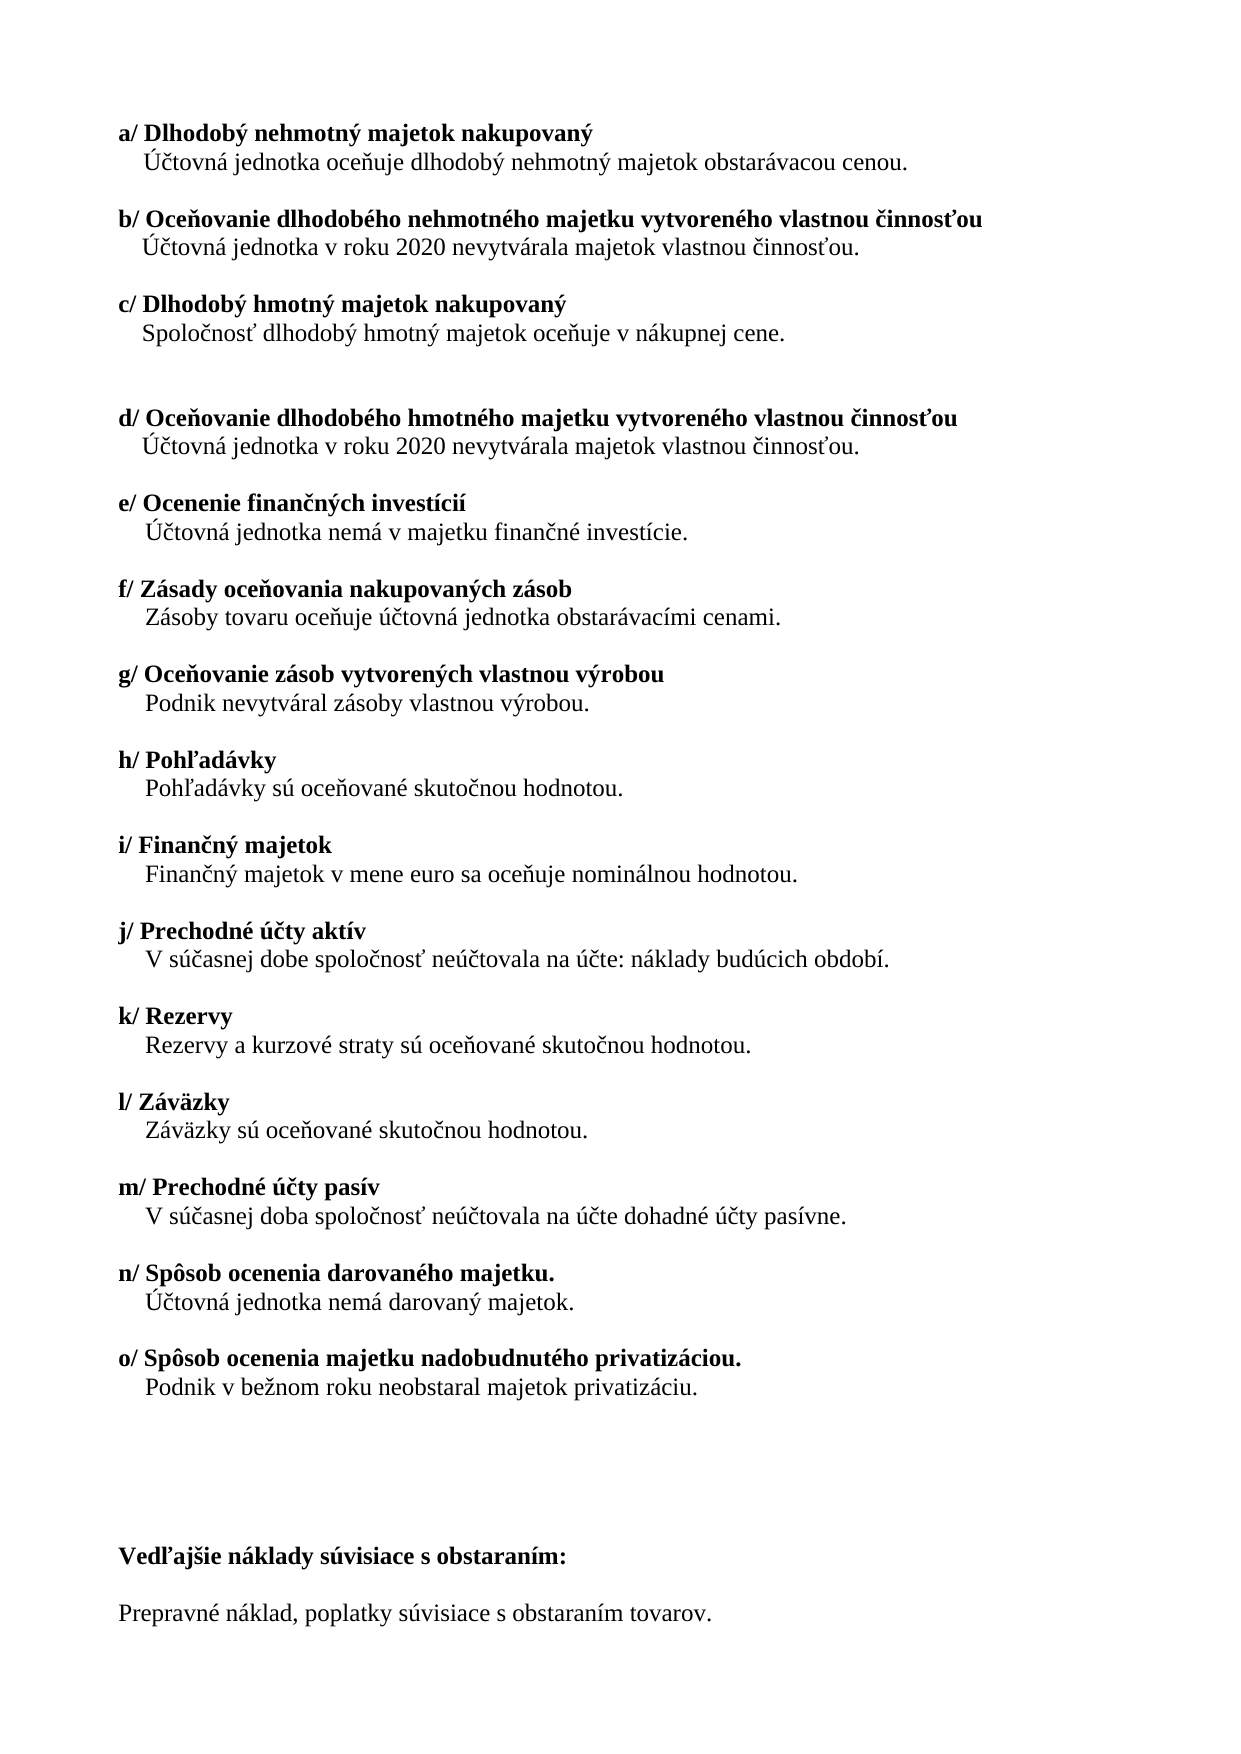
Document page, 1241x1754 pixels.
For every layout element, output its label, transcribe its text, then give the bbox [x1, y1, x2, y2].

text n/ Spôsob ocenenia darovaného majetku. [118, 1258, 1122, 1287]
text Účtovná jednotka v roku 2020 nevytvárala majetok vlastnou činnosťou. [118, 232, 1122, 261]
text Podnik nevytváral zásoby vlastnou výrobou. [118, 688, 1122, 717]
text e/ Ocenenie finančných investícií [118, 488, 1122, 517]
text V súčasnej doba spoločnosť neúčtovala na účte dohadné účty pasívne. [118, 1201, 1122, 1230]
text Účtovná jednotka nemá darovaný majetok. [118, 1287, 1122, 1315]
text Prepravné náklad, poplatky súvisiace s obstaraním tovarov. [118, 1598, 1122, 1627]
text k/ Rezervy [118, 1001, 1122, 1030]
text Pohľadávky sú oceňované skutočnou hodnotou. [118, 773, 1122, 802]
text c/ Dlhodobý hmotný majetok nakupovaný [118, 289, 1122, 318]
text Spoločnosť dlhodobý hmotný majetok oceňuje v nákupnej cene. [118, 318, 1122, 347]
text a/ Dlhodobý nehmotný majetok nakupovaný [118, 118, 1122, 147]
text m/ Prechodné účty pasív [118, 1172, 1122, 1201]
text Vedľajšie náklady súvisiace s obstaraním: [118, 1541, 1122, 1570]
text Záväzky sú oceňované skutočnou hodnotou. [118, 1116, 1122, 1144]
text Rezervy a kurzové straty sú oceňované skutočnou hodnotou. [118, 1030, 1122, 1059]
text j/ Prechodné účty aktív [118, 916, 1122, 944]
text Účtovná jednotka oceňuje dlhodobý nehmotný majetok obstarávacou cenou. [118, 147, 1122, 176]
text d/ Oceňovanie dlhodobého hmotného majetku vytvoreného vlastnou činnosťou [118, 403, 1122, 431]
text o/ Spôsob ocenenia majetku nadobudnutého privatizáciou. [118, 1343, 1122, 1372]
text Podnik v bežnom roku neobstaral majetok privatizáciu. [118, 1372, 1122, 1401]
text b/ Oceňovanie dlhodobého nehmotného majetku vytvoreného vlastnou činnosťou [118, 204, 1122, 232]
text f/ Zásady oceňovania nakupovaných zásob [118, 574, 1122, 602]
text Účtovná jednotka nemá v majetku finančné investície. [118, 517, 1122, 546]
text i/ Finančný majetok [118, 830, 1122, 859]
text h/ Pohľadávky [118, 745, 1122, 773]
text V súčasnej dobe spoločnosť neúčtovala na účte: náklady budúcich období. [118, 944, 1122, 973]
text Zásoby tovaru oceňuje účtovná jednotka obstarávacími cenami. [118, 602, 1122, 631]
text l/ Záväzky [118, 1087, 1122, 1116]
text Finančný majetok v mene euro sa oceňuje nominálnou hodnotou. [118, 859, 1122, 888]
text Účtovná jednotka v roku 2020 nevytvárala majetok vlastnou činnosťou. [118, 431, 1122, 460]
text g/ Oceňovanie zásob vytvorených vlastnou výrobou [118, 659, 1122, 688]
